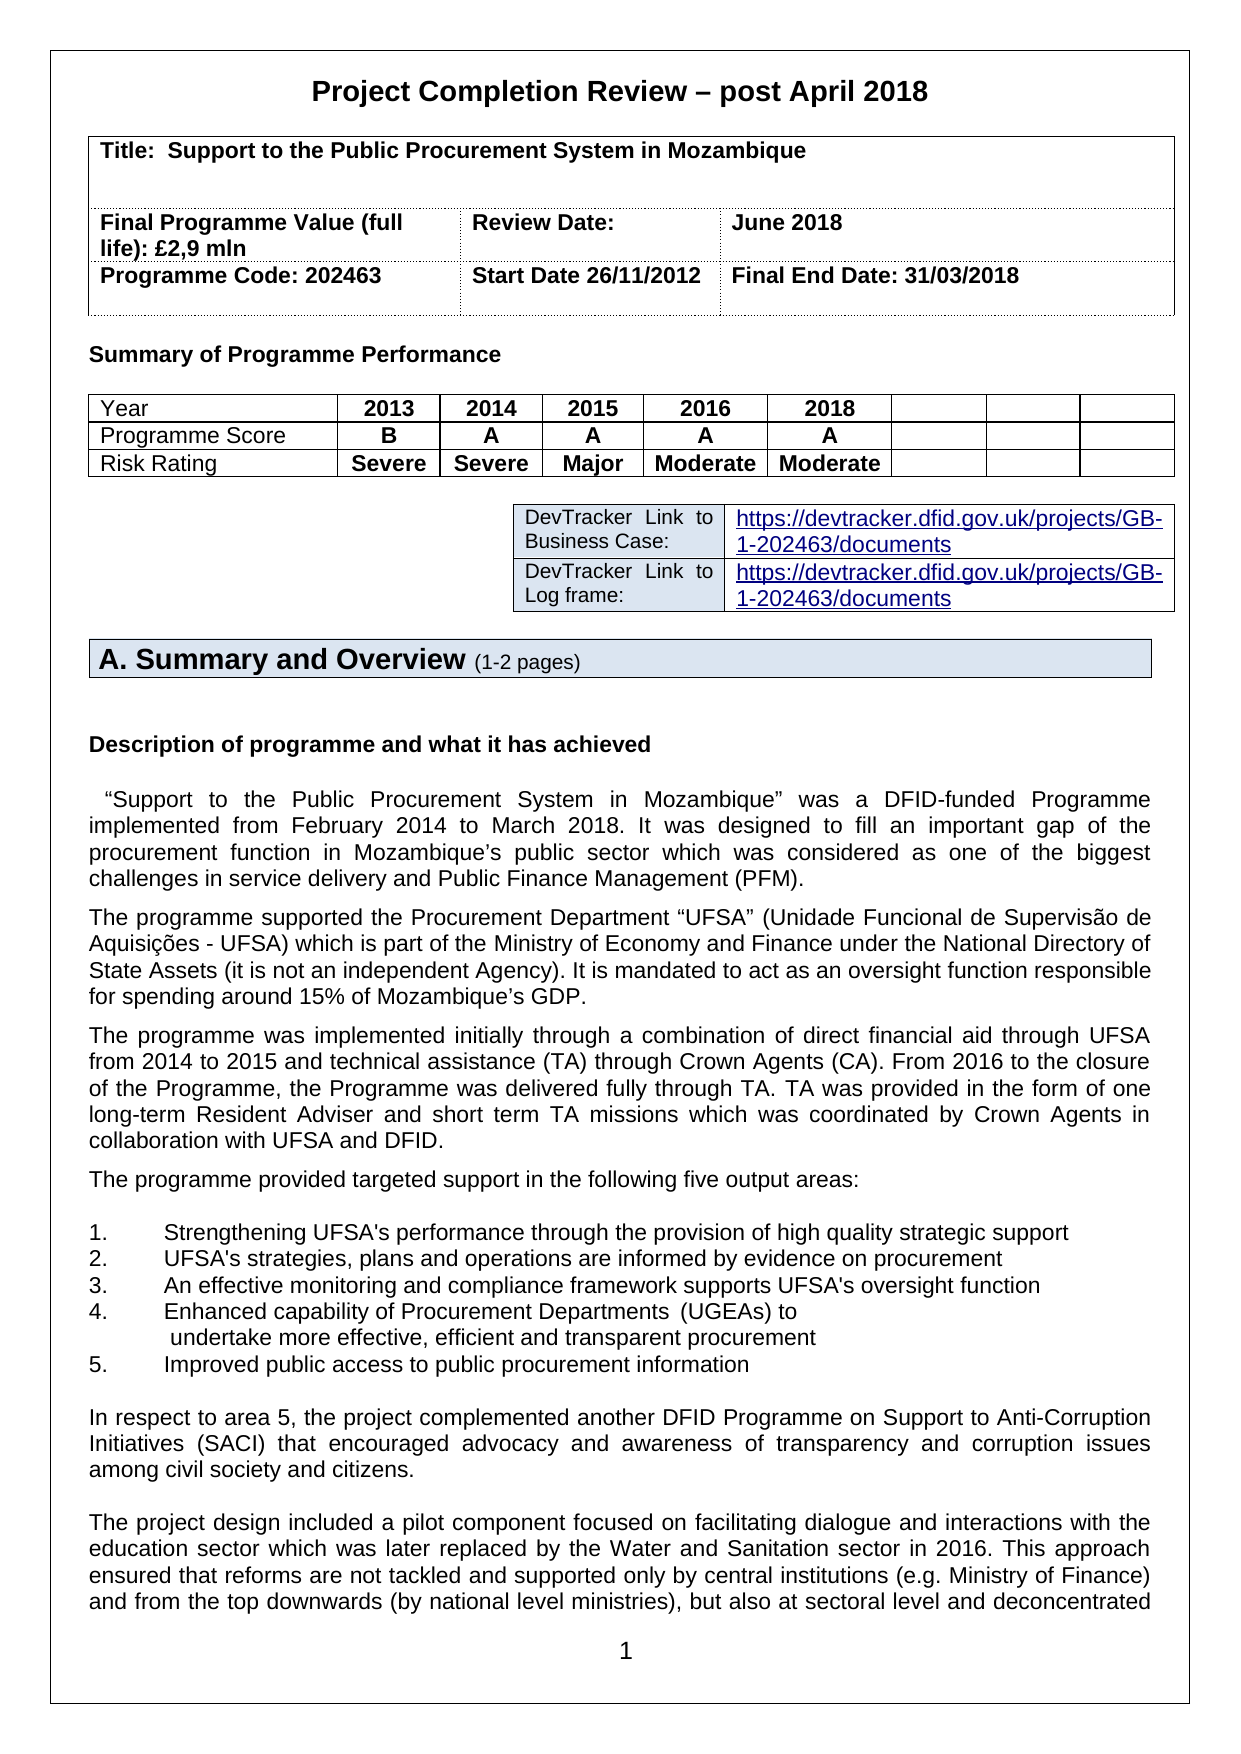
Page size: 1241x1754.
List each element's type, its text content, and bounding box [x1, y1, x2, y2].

text 2. UFSA's strategies, plans and operations are informed by evidence on procurement [89, 1245, 1152, 1272]
table_header 2018 [768, 395, 891, 421]
table_header https://devtracker.dfid.gov.uk/projects/GB-1-202463/documents [725, 505, 1174, 557]
table_cell Severe [338, 450, 439, 476]
table_cell Final End Date: 31/03/2018 [720, 261, 1174, 314]
text A. Summary and Overview (1-2 pages) [90, 640, 1151, 677]
text The programme supported the Procurement Department “UFSA” (Unidade Funcional de Supervisão de Aquisições - UFSA) which is part of the Ministry of Economy and Finance under the National Directory of State Assets (it is not an independent Agency). It is mandated to act as an oversight function responsible for spending around 15% of Mozambique’s GDP. [89, 904, 1152, 1009]
text 3. An effective monitoring and compliance framework supports UFSA's oversight function [89, 1272, 1152, 1298]
table_cell Start Date 26/11/2012 [461, 261, 720, 314]
text 1. Strengthening UFSA's performance through the provision of high quality strategic support [89, 1219, 1152, 1245]
table_header [1081, 395, 1174, 421]
text The programme was implemented initially through a combination of direct financial aid through UFSA from 2014 to 2015 and technical assistance (TA) through Crown Agents (CA). From 2016 to the closure of the Programme, the Programme was delivered fully through TA. TA was provided in the form of one long-term Resident Adviser and short term TA missions which was coordinated by Crown Agents in collaboration with UFSA and DFID. [89, 1022, 1152, 1154]
table_cell B [338, 423, 439, 449]
table_header Title: Support to the Public Procurement System in Mozambique [89, 137, 1174, 208]
table_header 2014 [441, 395, 542, 421]
text The programme provided targeted support in the following five output areas: [89, 1166, 1152, 1193]
table_cell A [543, 423, 643, 449]
table_cell [892, 423, 986, 449]
text Summary of Programme Performance [89, 341, 1152, 368]
table_cell Final Programme Value (full life): £2,9 mln [89, 208, 461, 261]
table_cell [1081, 423, 1174, 449]
table_cell Programme Code: 202463 [89, 261, 461, 314]
table_cell [892, 450, 986, 476]
text 5. Improved public access to public procurement information [89, 1351, 1152, 1377]
table_header [987, 395, 1079, 421]
text “Support to the Public Procurement System in Mozambique” was a DFID-funded Programme implemented from February 2014 to March 2018. It was designed to fill an important gap of the procurement function in Mozambique’s public sector which was considered as one of the biggest challenges in service delivery and Public Finance Management (PFM). [89, 786, 1152, 892]
table_cell Severe [441, 450, 542, 476]
table_header 2015 [543, 395, 643, 421]
text In respect to area 5, the project complemented another DFID Programme on Support to Anti-Corruption Initiatives (SACI) that encouraged advocacy and awareness of transparency and corruption issues among civil society and citizens. [89, 1403, 1152, 1482]
table_cell Moderate [644, 450, 767, 476]
table_cell Review Date: [461, 208, 720, 261]
table_cell [987, 450, 1079, 476]
table_header 2013 [338, 395, 439, 421]
table_cell Programme Score [89, 423, 337, 449]
table_cell Moderate [768, 450, 891, 476]
table_cell A [644, 423, 767, 449]
table_cell [1081, 450, 1174, 476]
table_cell DevTracker Link to Log frame: [514, 559, 724, 611]
table_header [892, 395, 986, 421]
text undertake more effective, efficient and transparent procurement [89, 1324, 1152, 1351]
text The project design included a pilot component focused on facilitating dialogue and interactions with the education sector which was later replaced by the Water and Sanitation sector in 2016. This approach ensured that reforms are not tackled and supported only by central institutions (e.g. Ministry of Finance) and from the top downwards (by national level ministries), but also at sectoral level and deconcentrated [89, 1509, 1152, 1614]
table_header 2016 [644, 395, 767, 421]
table_cell [987, 423, 1079, 449]
text Project Completion Review – post April 2018 [89, 74, 1152, 107]
table_cell A [768, 423, 891, 449]
text Description of programme and what it has achieved [89, 731, 1152, 757]
text 4. Enhanced capability of Procurement Departments (UGEAs) to [89, 1298, 1152, 1324]
table_header Year [89, 395, 337, 421]
table_cell Risk Rating [89, 450, 337, 476]
table_cell A [441, 423, 542, 449]
table_cell June 2018 [720, 208, 1174, 261]
table_cell https://devtracker.dfid.gov.uk/projects/GB-1-202463/documents [725, 559, 1174, 611]
table_header DevTracker Link to Business Case: [514, 505, 724, 557]
table_cell Major [543, 450, 643, 476]
